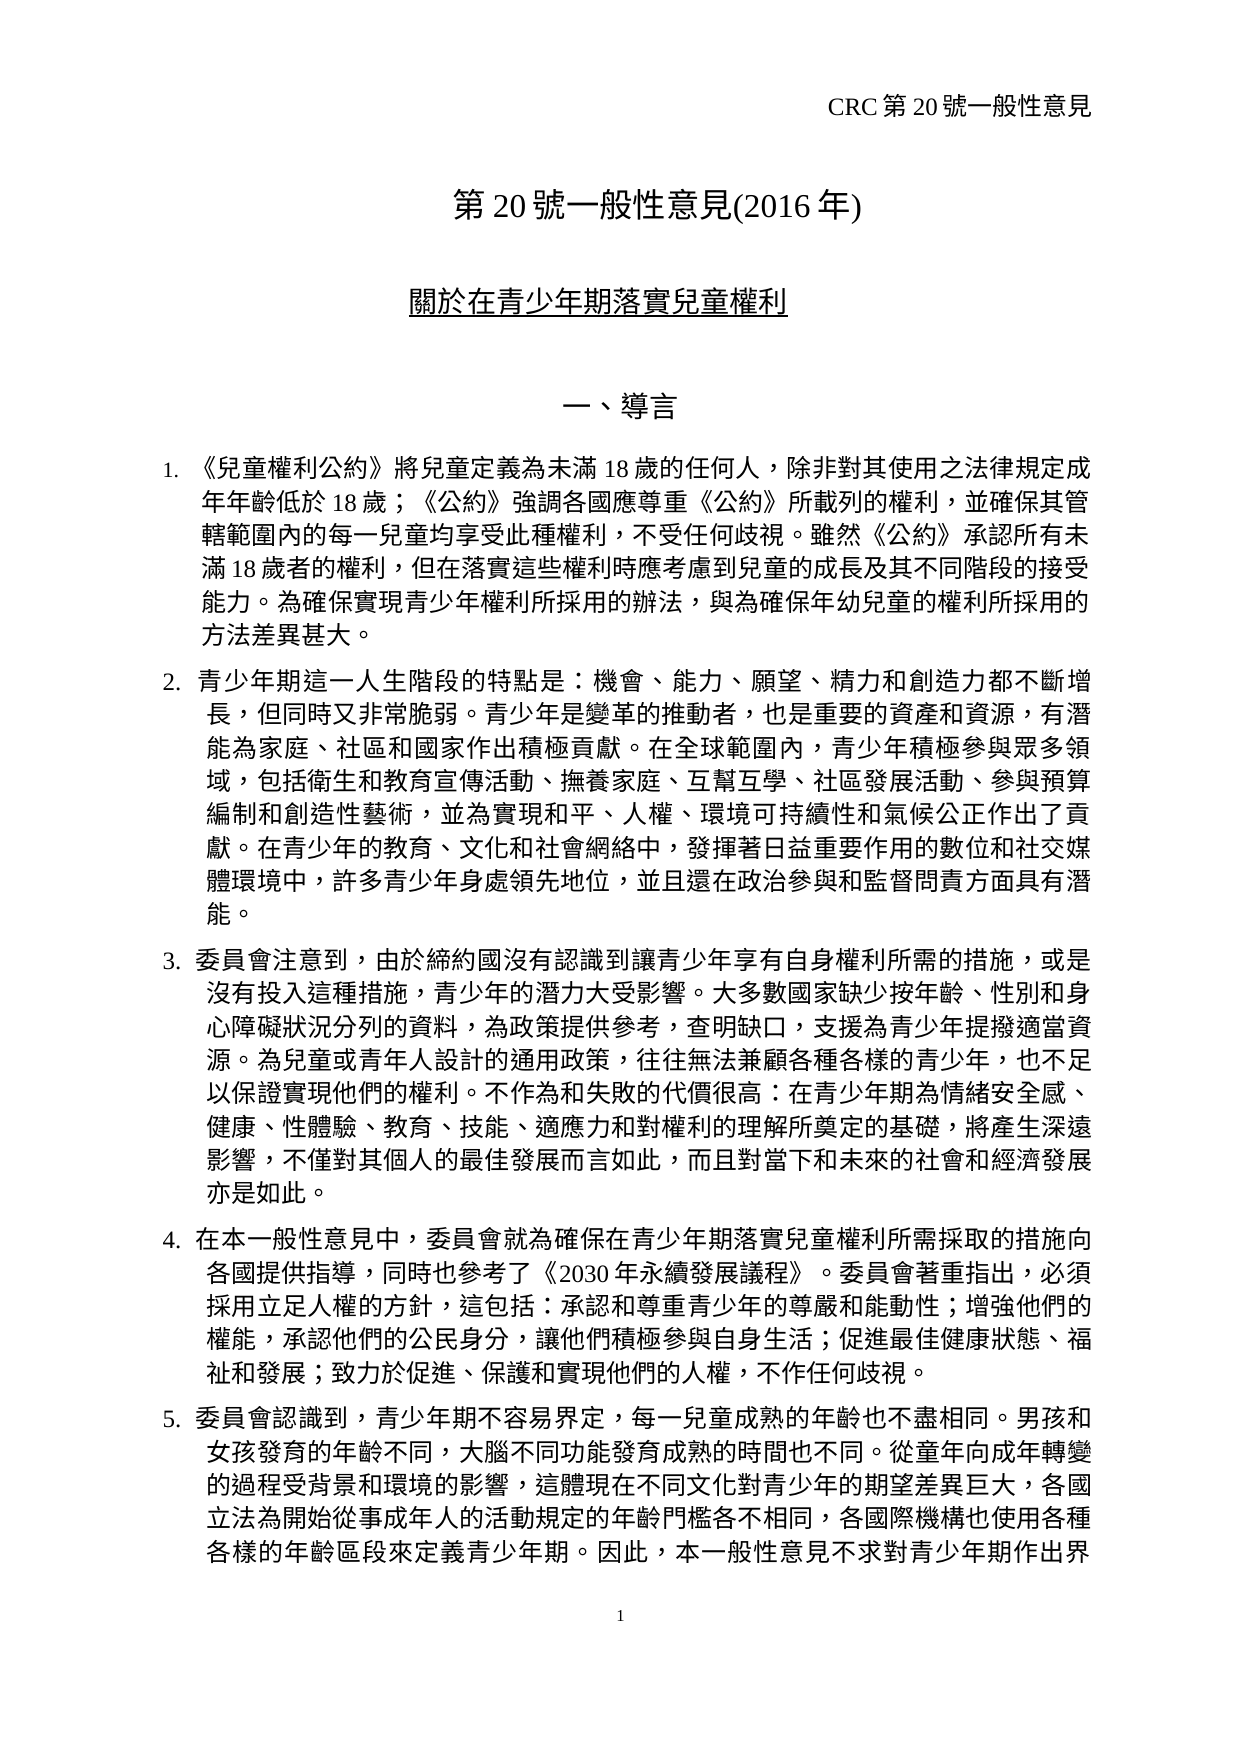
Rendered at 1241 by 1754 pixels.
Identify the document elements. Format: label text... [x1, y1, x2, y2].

text 3. 委員會注意到，由於締約國沒有認識到讓青少年享有自身權利所需的措施，或是沒有投入這種措施，青少年的潛力大受影響。大多數國家缺少按年齡、性別和身心障礙狀況分列的資料，為政策提供參考，查明缺口，支援為青少年提撥適當資源。為兒童或青年人設計的通用政策，往往無法兼顧各種各樣的青少年，也不足以保證實現他們的權利。不作為和失敗的代價很高：在青少年期為情緒安全感、健康、性體驗、教育、技能、適應力和對權利的理解所奠定的基礎，將產生深遠影響，不僅對其個人的最佳發展而言如此，而且對當下和未來的社會和經濟發展亦是如此。 [162, 943, 1092, 1209]
text 2. 青少年期這一人生階段的特點是：機會、能力、願望、精力和創造力都不斷增長，但同時又非常脆弱。青少年是變革的推動者，也是重要的資產和資源，有潛能為家庭、社區和國家作出積極貢獻。在全球範圍內，青少年積極參與眾多領域，包括衛生和教育宣傳活動、撫養家庭、互幫互學、社區發展活動、參與預算編制和創造性藝術，並為實現和平、人權、環境可持續性和氣候公正作出了貢獻。在青少年的教育、文化和社會網絡中，發揮著日益重要作用的數位和社交媒體環境中，許多青少年身處領先地位，並且還在政治參與和監督問責方面具有潛能。 [162, 664, 1092, 930]
text 關於在青少年期落實兒童權利 [103, 276, 1093, 322]
text 4. 在本一般性意見中，委員會就為確保在青少年期落實兒童權利所需採取的措施向各國提供指導，同時也參考了《2030年永續發展議程》。委員會著重指出，必須採用立足人權的方針，這包括：承認和尊重青少年的尊嚴和能動性；增強他們的權能，承認他們的公民身分，讓他們積極參與自身生活；促進最佳健康狀態、福祉和發展；致力於促進、保護和實現他們的人權，不作任何歧視。 [162, 1222, 1092, 1389]
text 5. 委員會認識到，青少年期不容易界定，每一兒童成熟的年齡也不盡相同。男孩和女孩發育的年齡不同，大腦不同功能發育成熟的時間也不同。從童年向成年轉變的過程受背景和環境的影響，這體現在不同文化對青少年的期望差異巨大，各國立法為開始從事成年人的活動規定的年齡門檻各不相同，各國際機構也使用各種各樣的年齡區段來定義青少年期。因此，本一般性意見不求對青少年期作出界 [162, 1401, 1092, 1568]
text 1. 《兒童權利公約》將兒童定義為未滿18歲的任何人，除非對其使用之法律規定成年年齡低於18歲；《公約》強調各國應尊重《公約》所載列的權利，並確保其管轄範圍內的每一兒童均享受此種權利，不受任何歧視。雖然《公約》承認所有未滿18歲者的權利，但在落實這些權利時應考慮到兒童的成長及其不同階段的接受能力。為確保實現青少年權利所採用的辦法，與為確保年幼兒童的權利所採用的方法差異甚大。 [162, 451, 1092, 651]
text 一、導言 [148, 384, 1093, 426]
text 第20號一般性意見(2016年) [222, 180, 1093, 226]
